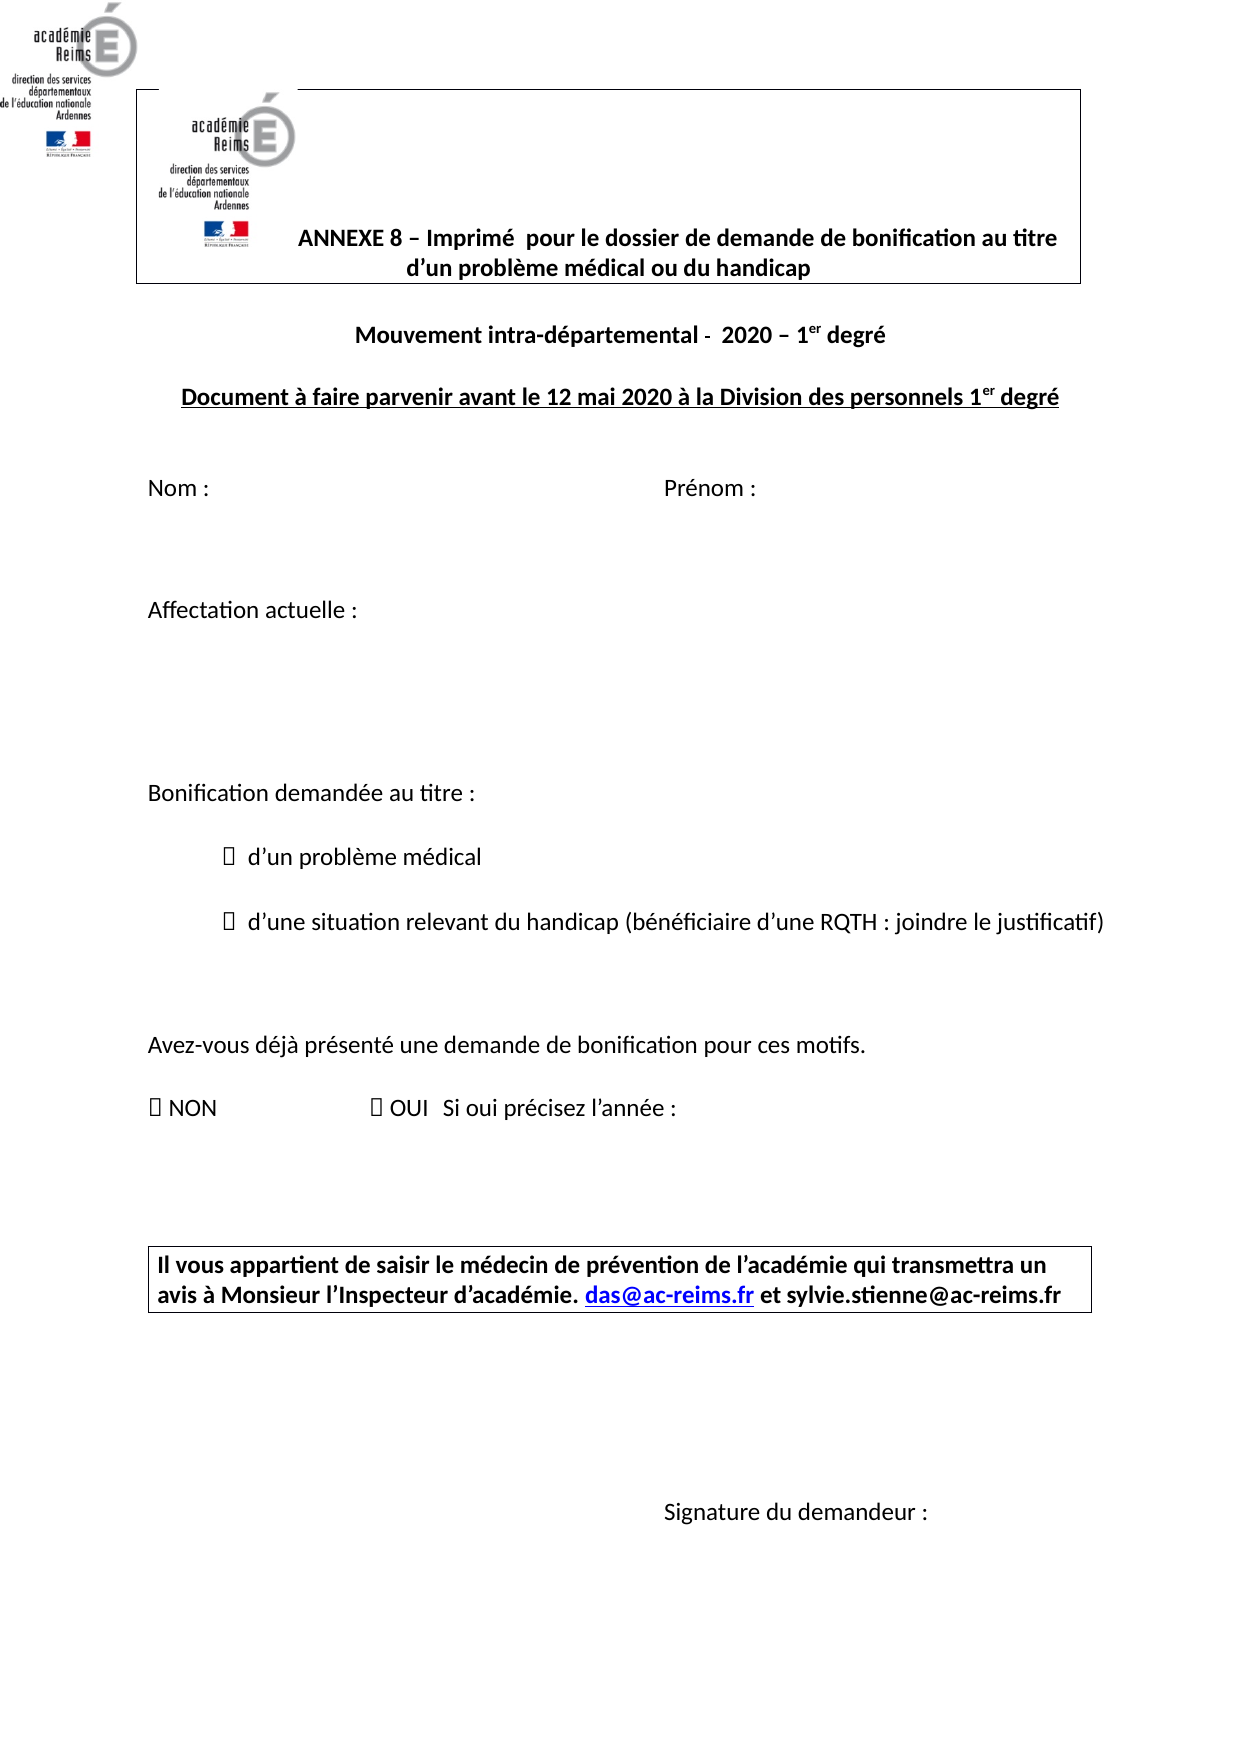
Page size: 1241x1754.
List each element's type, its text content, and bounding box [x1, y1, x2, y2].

text  d’un problème médical [148, 838, 1092, 873]
table_header ANNEXE 8 – Imprimé pour le dossier de demande de bonification au titre d’un problème médical ou du handicap [137, 90, 1080, 283]
text Document à faire parvenir avant le 12 mai 2020 à la Division des personnels 1er degré [148, 381, 1092, 411]
text Avez-vous déjà présenté une demande de bonification pour ces motifs. [148, 1029, 1092, 1059]
picture [158, 89, 298, 247]
text Affectation actuelle : [148, 594, 1092, 625]
text Signature du demandeur : [148, 1496, 1092, 1527]
text Nom : Prénom : [148, 472, 1092, 503]
text Mouvement intra-départemental 2020 – 1er degré [148, 320, 1092, 350]
text  NON  OUI Si oui précisez l’année : [148, 1090, 1092, 1124]
text  d’une situation relevant du handicap (bénéficiaire d’une RQTH : joindre le justificatif) [148, 903, 1196, 937]
text Il vous appartient de saisir le médecin de prévention de l’académie qui transmettra un avis à Monsieur l’Inspecteur d’académie. das@ac-reims.fr et sylvie.stienne@ac-reims.fr [149, 1247, 1091, 1312]
text Bonification demandée au titre : [148, 777, 1092, 808]
picture [0, 0, 140, 157]
